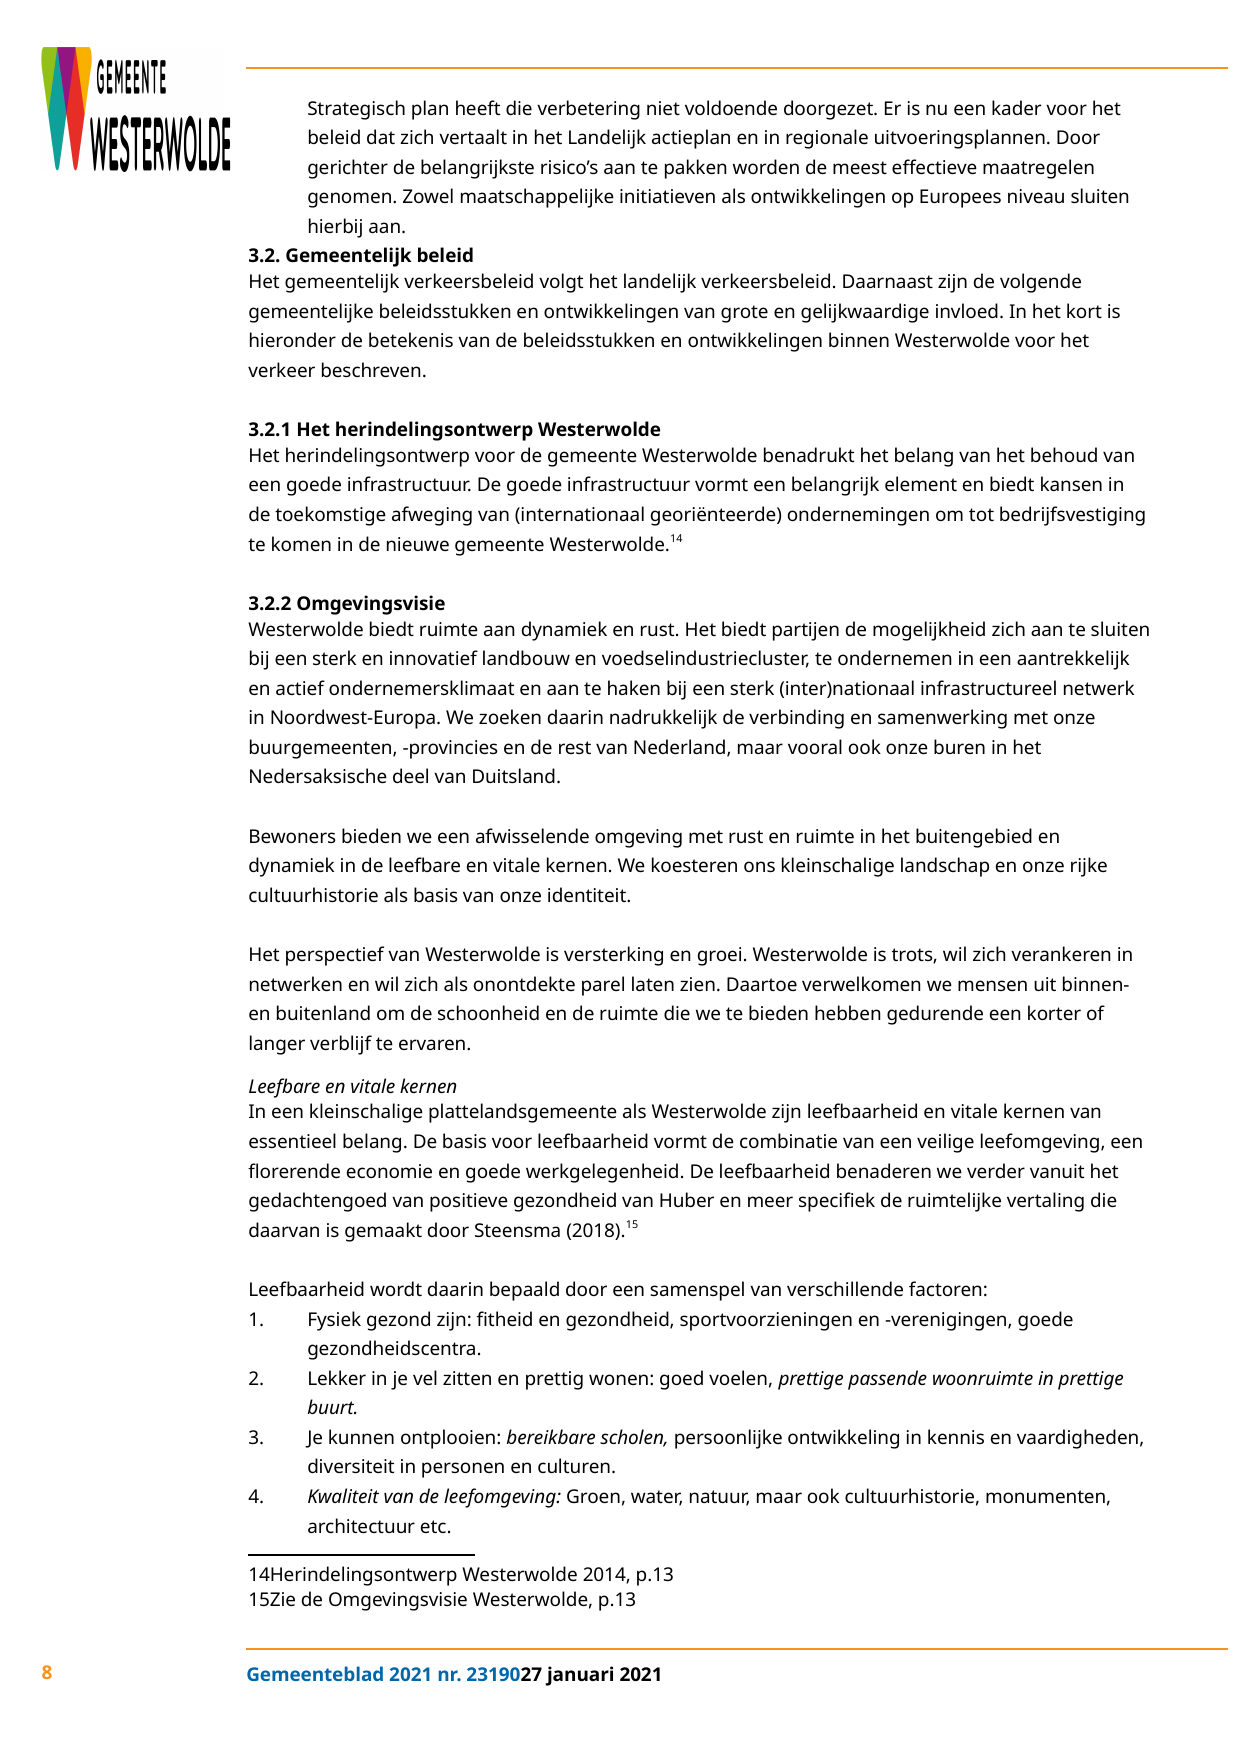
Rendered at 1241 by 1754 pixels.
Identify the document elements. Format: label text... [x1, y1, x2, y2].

text 3.2.2 Omgevingsvisie [248, 590, 1152, 616]
text Het perspectief van Westerwolde is versterking en groei. Westerwolde is trots, wil zich verankeren in netwerken en wil zich als onontdekte parel laten zien. Daartoe verwelkomen we mensen uit binnen- en buitenland om de schoonheid en de ruimte die we te bieden hebben gedurende een korter of langer verblijf te ervaren. [248, 941, 1152, 1056]
text Leefbaarheid wordt daarin bepaald door een samenspel van verschillende factoren: [248, 1276, 1152, 1302]
text 3.2.1 Het herindelingsontwerp Westerwolde [248, 416, 1152, 442]
list Kwaliteit van de leefomgeving: Groen, water, natuur, maar ook cultuurhistorie, monumenten, architectuur etc. [248, 1483, 1152, 1539]
list Je kunnen ontplooien: bereikbare scholen, persoonlijke ontwikkeling in kennis en vaardigheden, diversiteit in personen en culturen. [248, 1424, 1152, 1479]
list Fysiek gezond zijn: fitheid en gezondheid, sportvoorzieningen en -verenigingen, goede gezondheidscentra. [248, 1306, 1152, 1361]
list Strategisch plan heeft die verbetering niet voldoende doorgezet. Er is nu een kader voor het beleid dat zich vertaalt in het Landelijk actieplan en in regionale uitvoeringsplannen. Door gerichter de belangrijkste risico’s aan te pakken worden de meest effectieve maatregelen genomen. Zowel maatschappelijke initiatieven als ontwikkelingen op Europees niveau sluiten hierbij aan. [248, 95, 1152, 239]
text Leefbare en vitale kernen [248, 1073, 1152, 1099]
text In een kleinschalige plattelandsgemeente als Westerwolde zijn leefbaarheid en vitale kernen van essentieel belang. De basis voor leefbaarheid vormt de combinatie van een veilige leefomgeving, een florerende economie en goede werkgelegenheid. De leefbaarheid benaderen we verder vanuit het gedachtengoed van positieve gezondheid van Huber en meer specifiek de ruimtelijke vertaling die daarvan is gemaakt door Steensma (2018). [248, 1099, 1152, 1243]
text Het herindelingsontwerp voor de gemeente Westerwolde benadrukt het belang van het behoud van een goede infrastructuur. De goede infrastructuur vormt een belangrijk element en biedt kansen in de toekomstige afweging van (internationaal georiënteerde) ondernemingen om tot bedrijfsvestiging te komen in de nieuwe gemeente Westerwolde. [248, 442, 1152, 557]
text 3.2. Gemeentelijk beleid [248, 243, 1152, 268]
picture [41, 47, 231, 172]
text Herindelingsontwerp Westerwolde 2014, p.13 [248, 1561, 1152, 1586]
text Westerwolde biedt ruimte aan dynamiek en rust. Het biedt partijen de mogelijkheid zich aan te sluiten bij een sterk en innovatief landbouw en voedselindustriecluster, te ondernemen in een aantrekkelijk en actief ondernemersklimaat en aan te haken bij een sterk (inter)nationaal infrastructureel netwerk in Noordwest-Europa. We zoeken daarin nadrukkelijk de verbinding en samenwerking met onze buurgemeenten, -provincies en de rest van Nederland, maar vooral ook onze buren in het Nedersaksische deel van Duitsland. [248, 616, 1152, 789]
list Lekker in je vel zitten en prettig wonen: goed voelen, prettige passende woonruimte in prettige buurt. [248, 1365, 1152, 1420]
text Bewoners bieden we een afwisselende omgeving met rust en ruimte in het buitengebied en dynamiek in de leefbare en vitale kernen. We koesteren ons kleinschalige landschap en onze rijke cultuurhistorie als basis van onze identiteit. [248, 823, 1152, 908]
text Het gemeentelijk verkeersbeleid volgt het landelijk verkeersbeleid. Daarnaast zijn de volgende gemeentelijke beleidsstukken en ontwikkelingen van grote en gelijkwaardige invloed. In het kort is hieronder de betekenis van de beleidsstukken en ontwikkelingen binnen Westerwolde voor het verkeer beschreven. [248, 268, 1152, 383]
text Zie de Omgevingsvisie Westerwolde, p.13 [248, 1586, 1152, 1612]
